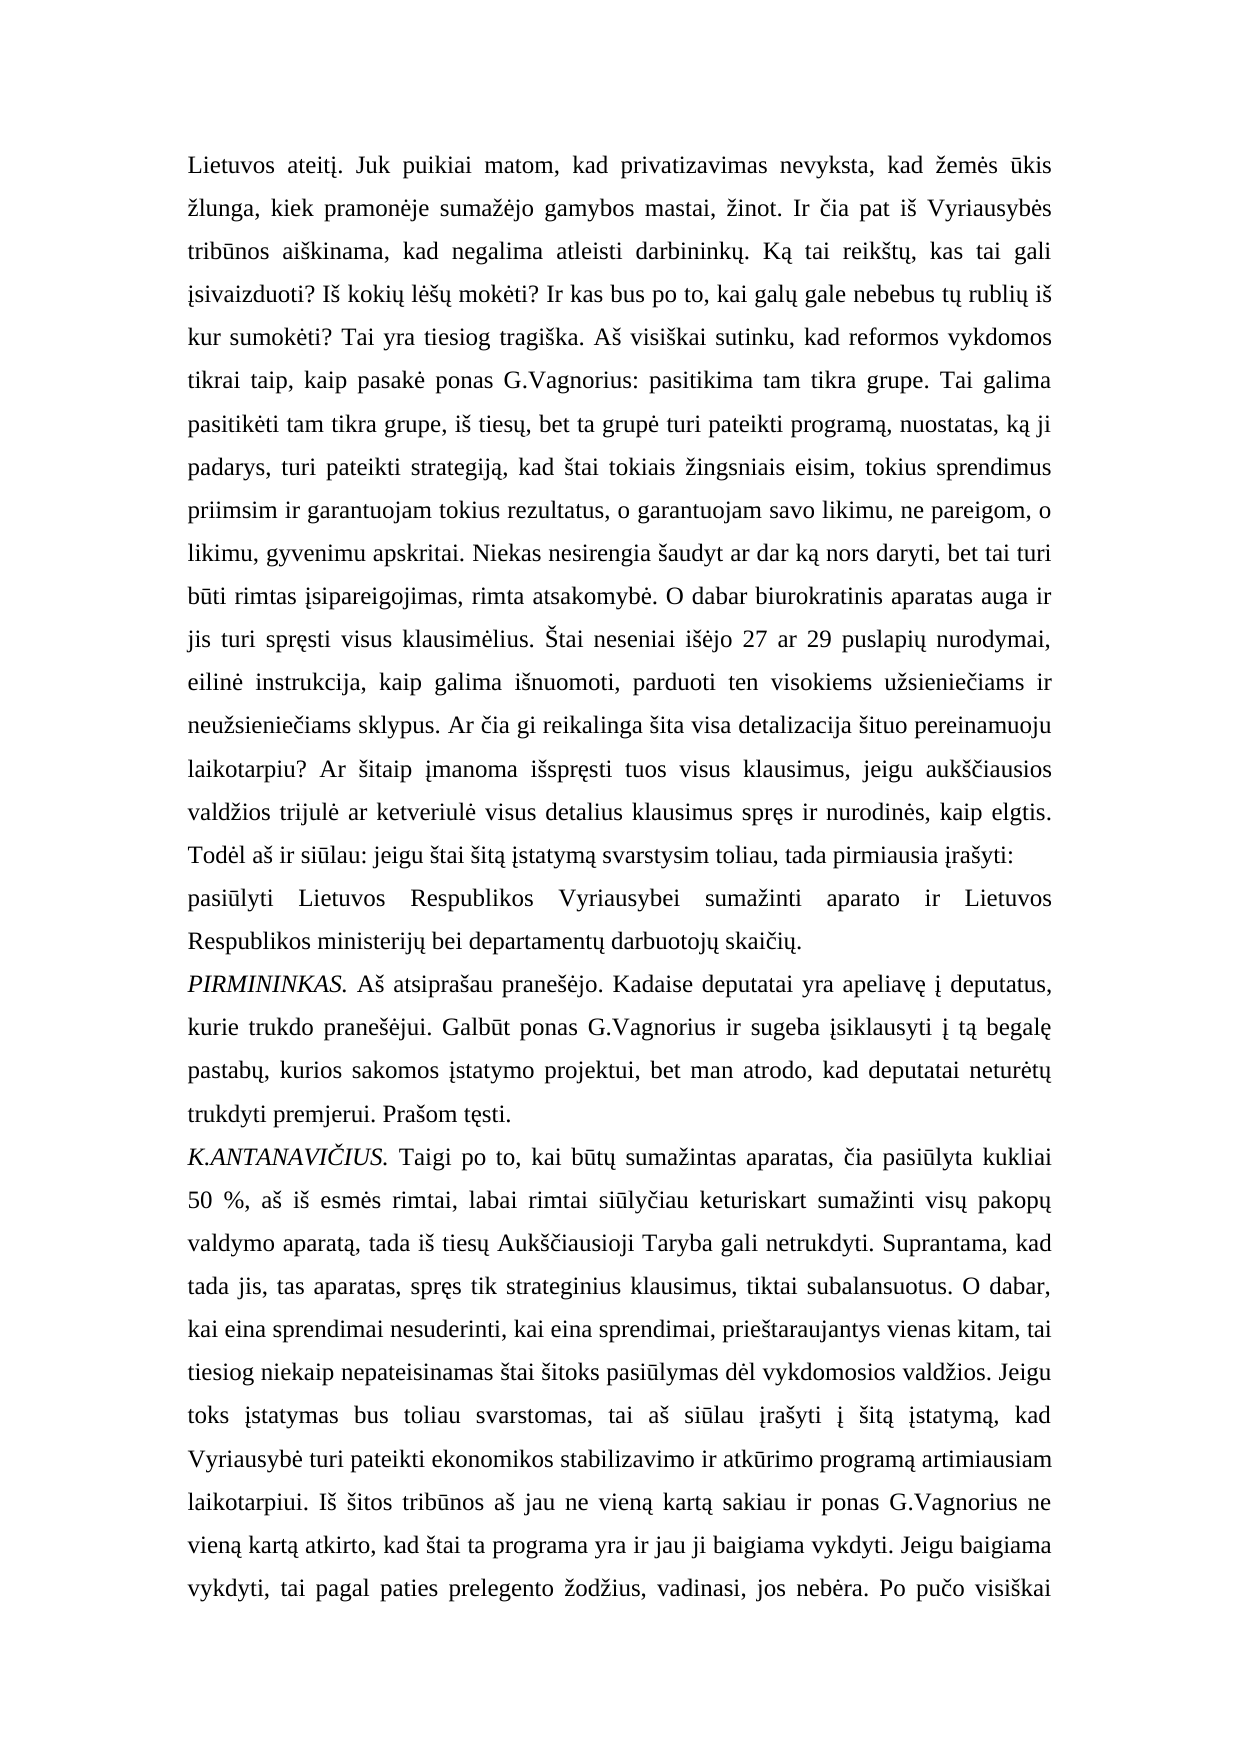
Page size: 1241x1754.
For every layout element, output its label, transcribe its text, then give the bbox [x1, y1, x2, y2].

text Lietuvos ateitį. Juk puikiai matom, kad privatizavimas nevyksta, kad žemės ūkis žlunga, kiek pramonėje sumažėjo gamybos mastai, žinot. Ir čia pat iš Vyriausybės tribūnos aiškinama, kad negalima atleisti darbininkų. Ką tai reikštų, kas tai gali įsivaizduoti? Iš kokių lėšų mokėti? Ir kas bus po to, kai galų gale nebebus tų rublių iš kur sumokėti? Tai yra tiesiog tragiška. Aš visiškai sutinku, kad reformos vykdomos tikrai taip, kaip pasakė ponas G.Vagnorius: pasitikima tam tikra grupe. Tai galima pasitikėti tam tikra grupe, iš tiesų, bet ta grupė turi pateikti programą, nuostatas, ką ji padarys, turi pateikti strategiją, kad štai tokiais žingsniais eisim, tokius sprendimus priimsim ir garantuojam tokius rezultatus, o garantuojam savo likimu, ne pareigom, o likimu, gyvenimu apskritai. Niekas nesirengia šaudyt ar dar ką nors daryti, bet tai turi būti rimtas įsipareigojimas, rimta atsakomybė. O dabar biurokratinis aparatas auga ir jis turi spręsti visus klausimėlius. Štai neseniai išėjo 27 ar 29 puslapių nurodymai, eilinė instrukcija, kaip galima išnuomoti, parduoti ten visokiems užsieniečiams ir neužsieniečiams sklypus. Ar čia gi reikalinga šita visa detalizacija šituo pereinamuoju laikotarpiu? Ar šitaip įmanoma išspręsti tuos visus klausimus, jeigu aukščiausios valdžios trijulė ar ketveriulė visus detalius klausimus spręs ir nurodinės, kaip elgtis. Todėl aš ir siūlau: jeigu štai šitą įstatymą svarstysim toliau, tada pirmiausia įrašyti: [187, 150, 1053, 869]
text PIRMININKAS. Aš atsiprašau pranešėjo. Kadaise deputatai yra apeliavę į deputatus, kurie trukdo pranešėjui. Galbūt ponas G.Vagnorius ir sugeba įsiklausyti į tą begalę pastabų, kurios sakomos įstatymo projektui, bet man atrodo, kad deputatai neturėtų trukdyti premjerui. Prašom tęsti. [187, 969, 1053, 1127]
text pasiūlyti Lietuvos Respublikos Vyriausybei sumažinti aparato ir Lietuvos Respublikos ministerijų bei departamentų darbuotojų skaičių. [187, 883, 1053, 955]
text K.ANTANAVIČIUS. Taigi po to, kai būtų sumažintas aparatas, čia pasiūlyta kukliai 50 %, aš iš esmės rimtai, labai rimtai siūlyčiau keturiskart sumažinti visų pakopų valdymo aparatą, tada iš tiesų Aukščiausioji Taryba gali netrukdyti. Suprantama, kad tada jis, tas aparatas, spręs tik strateginius klausimus, tiktai subalansuotus. O dabar, kai eina sprendimai nesuderinti, kai eina sprendimai, prieštaraujantys vienas kitam, tai tiesiog niekaip nepateisinamas štai šitoks pasiūlymas dėl vykdomosios valdžios. Jeigu toks įstatymas bus toliau svarstomas, tai aš siūlau įrašyti į šitą įstatymą, kad Vyriausybė turi pateikti ekonomikos stabilizavimo ir atkūrimo programą artimiausiam laikotarpiui. Iš šitos tribūnos aš jau ne vieną kartą sakiau ir ponas G.Vagnorius ne vieną kartą atkirto, kad štai ta programa yra ir jau ji baigiama vykdyti. Jeigu baigiama vykdyti, tai pagal paties prelegento žodžius, vadinasi, jos nebėra. Po pučo visiškai [187, 1142, 1053, 1602]
